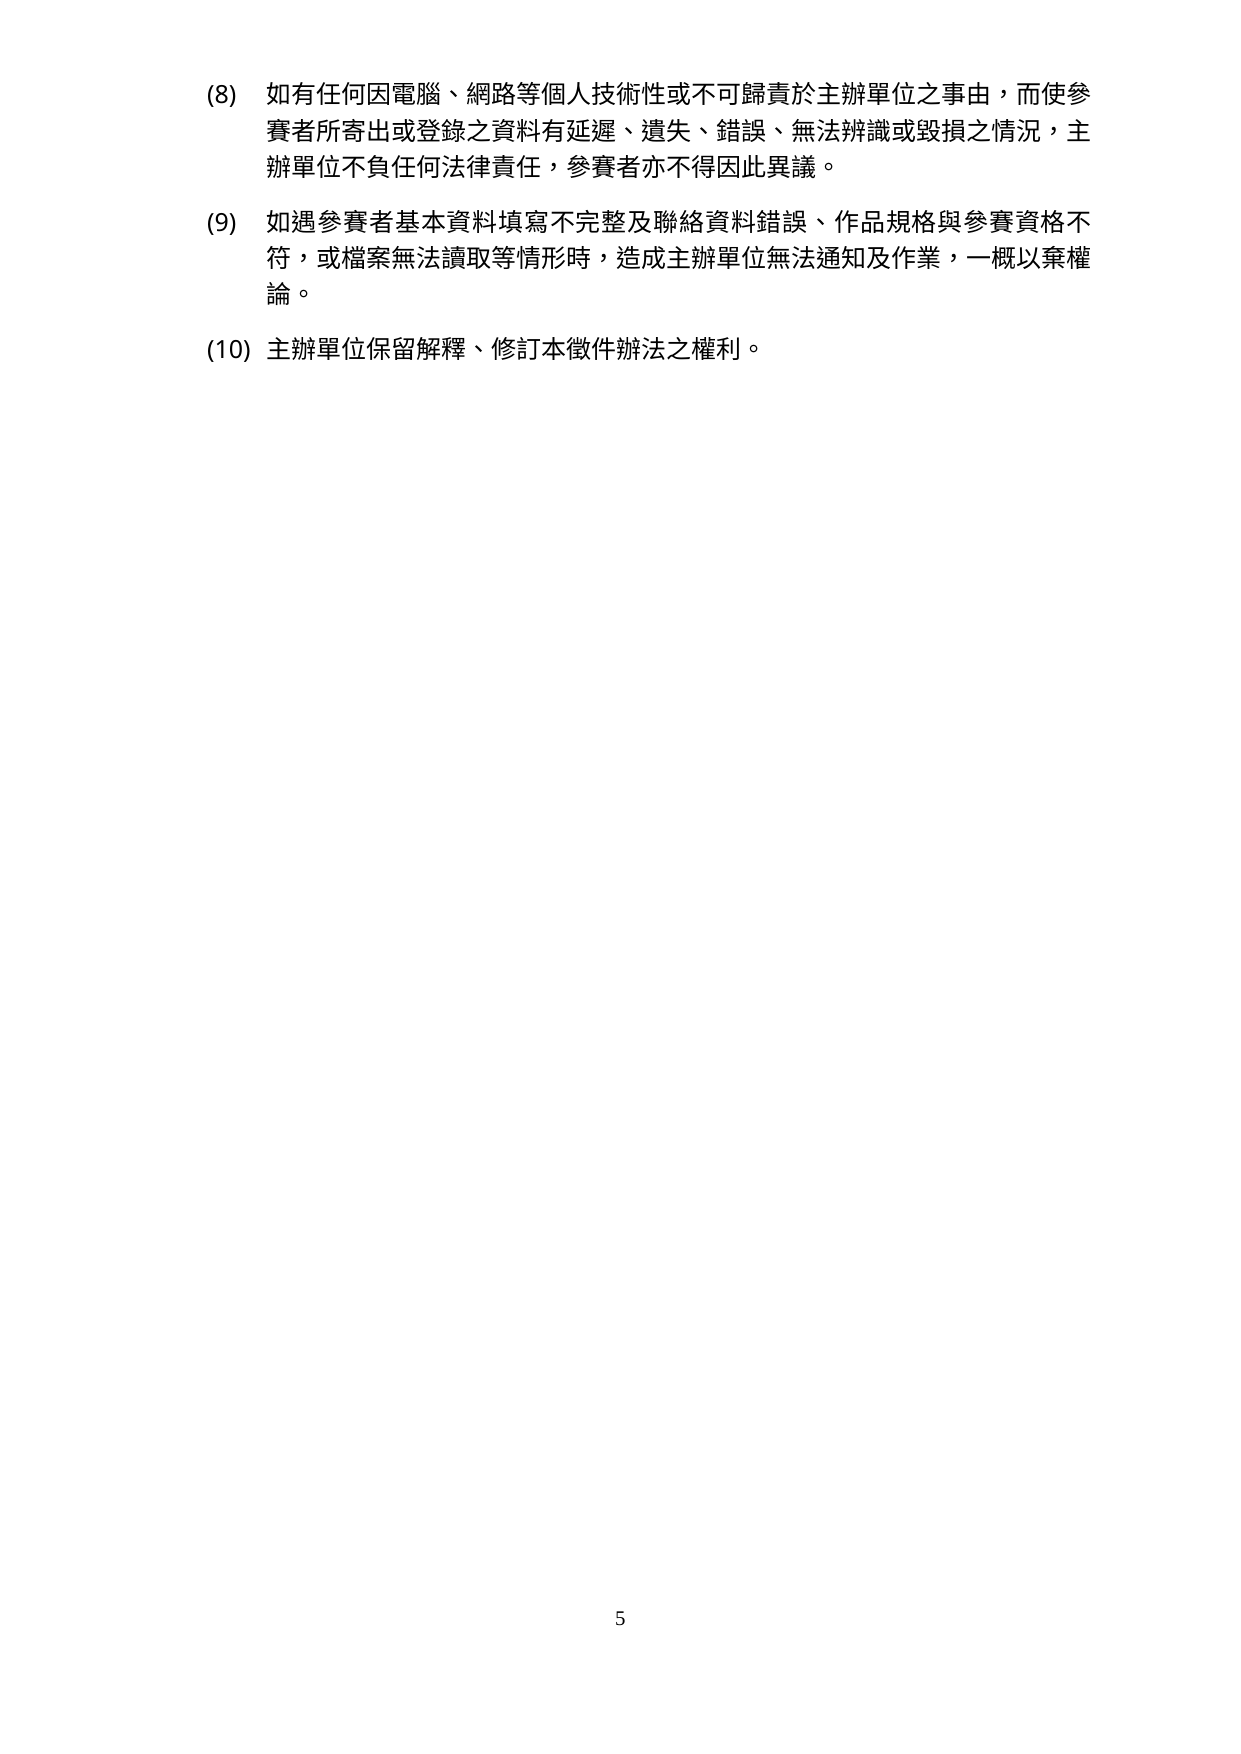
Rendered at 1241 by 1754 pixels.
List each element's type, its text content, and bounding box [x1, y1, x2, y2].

list 如遇參賽者基本資料填寫不完整及聯絡資料錯誤、作品規格與參賽資格不符，或檔案無法讀取等情形時，造成主辦單位無法通知及作業，一概以棄權論。 [207, 202, 1092, 311]
list 如有任何因電腦、網路等個人技術性或不可歸責於主辦單位之事由，而使參賽者所寄出或登錄之資料有延遲、遺失、錯誤、無法辨識或毀損之情況，主辦單位不負任何法律責任，參賽者亦不得因此異議。 [207, 75, 1092, 184]
list 主辦單位保留解釋、修訂本徵件辦法之權利。 [207, 330, 1092, 366]
